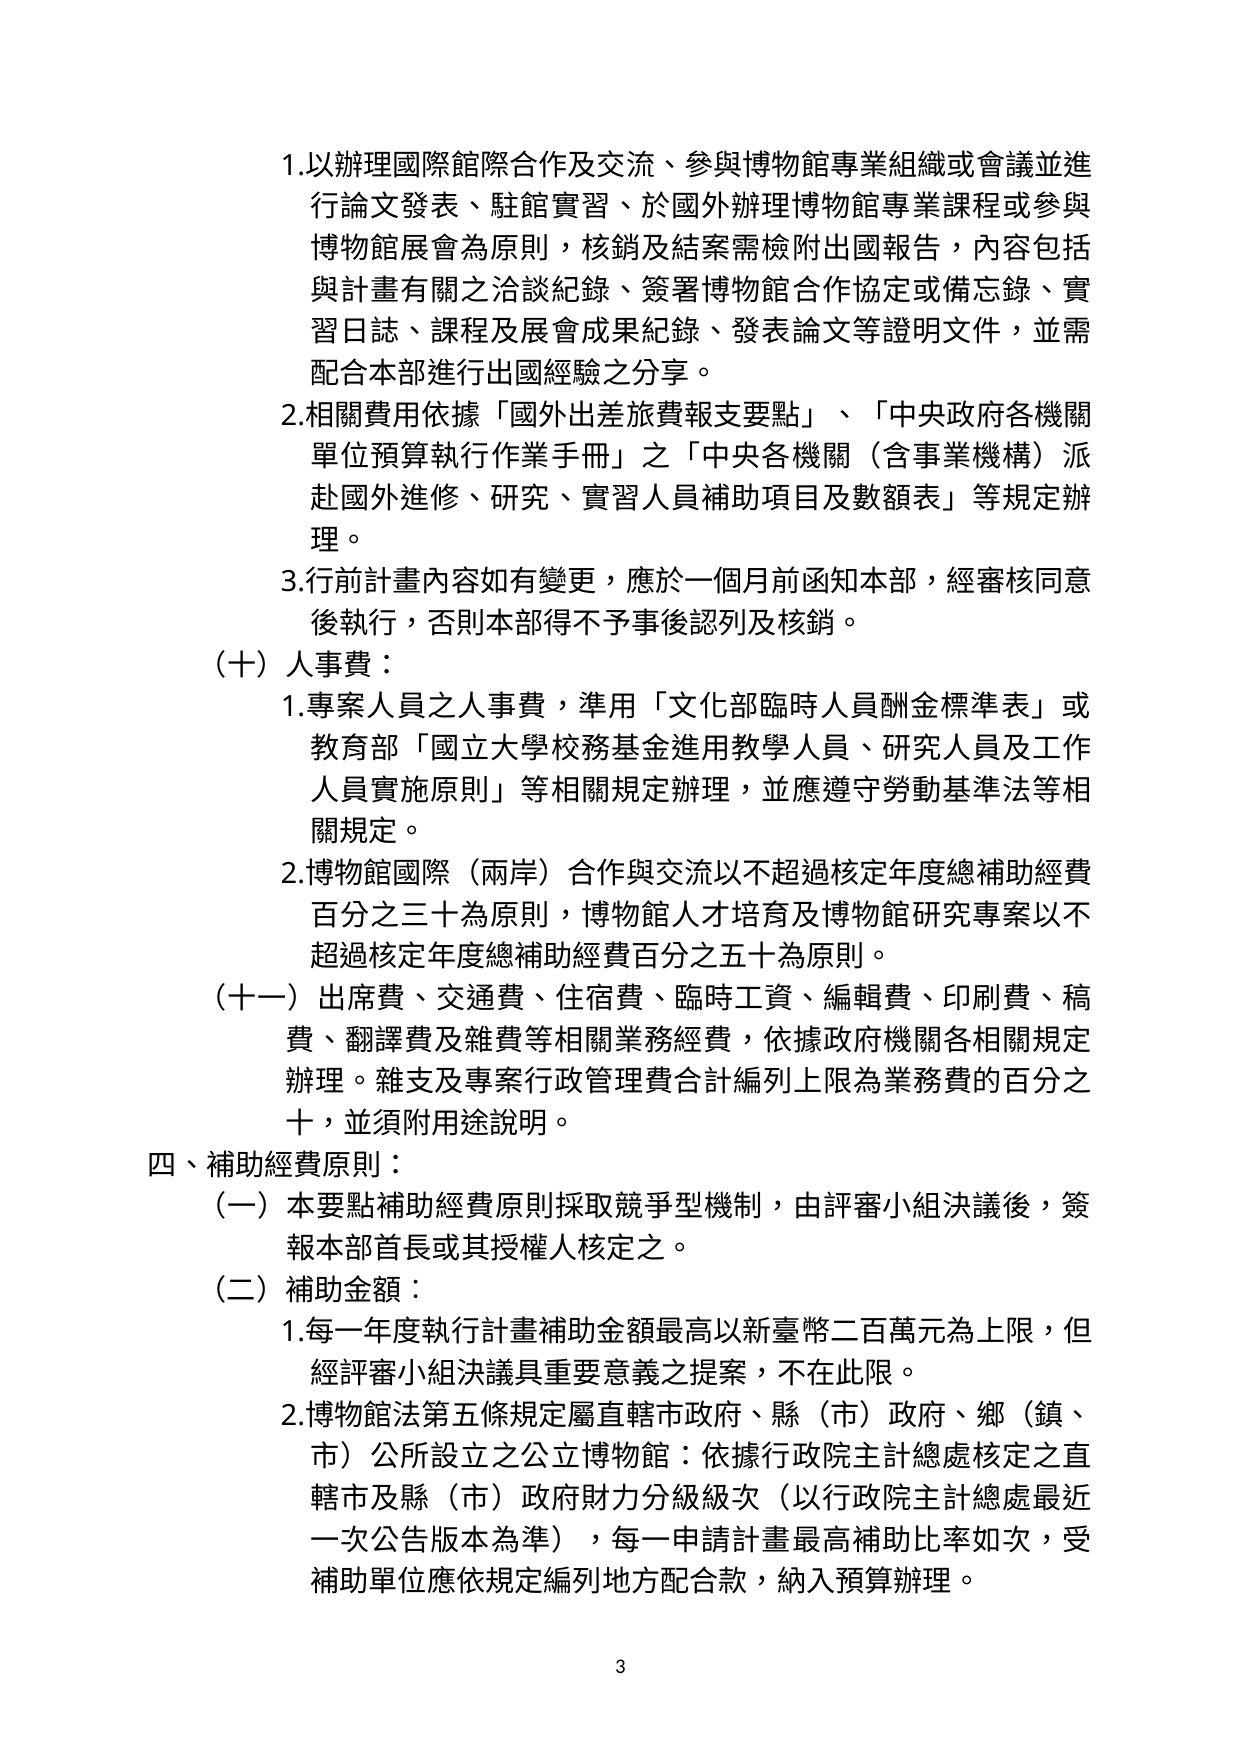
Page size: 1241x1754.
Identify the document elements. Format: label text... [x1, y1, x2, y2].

text （一）本要點補助經費原則採取競爭型機制，由評審小組決議後，簽報本部首長或其授權人核定之。 [197, 1183, 1092, 1267]
text （十一）出席費、交通費、住宿費、臨時工資、編輯費、印刷費、稿費、翻譯費及雜費等相關業務經費，依據政府機關各相關規定辦理。雜支及專案行政管理費合計編列上限為業務費的百分之十，並須附用途說明。 [198, 975, 1092, 1142]
text （十）人事費： [198, 642, 1092, 683]
text 1.每一年度執行計畫補助金額最高以新臺幣二百萬元為上限，但經評審小組決議具重要意義之提案，不在此限。 [280, 1308, 1092, 1392]
text 1.以辦理國際館際合作及交流、參與博物館專業組織或會議並進行論文發表、駐館實習、於國外辦理博物館專業課程或參與博物館展會為原則，核銷及結案需檢附出國報告，內容包括與計畫有關之洽談紀錄、簽署博物館合作協定或備忘錄、實習日誌、課程及展會成果紀錄、發表論文等證明文件，並需配合本部進行出國經驗之分享。 [280, 142, 1092, 392]
text 2.相關費用依據「國外出差旅費報支要點」、「中央政府各機關單位預算執行作業手冊」之「中央各機關（含事業機構）派赴國外進修、研究、實習人員補助項目及數額表」等規定辦理。 [280, 392, 1092, 558]
text （二）補助金額︰ [197, 1267, 1092, 1308]
text 2.博物館法第五條規定屬直轄市政府、縣（市）政府、鄉（鎮、市）公所設立之公立博物館：依據行政院主計總處核定之直轄市及縣（市）政府財力分級級次（以行政院主計總處最近一次公告版本為準），每一申請計畫最高補助比率如次，受補助單位應依規定編列地方配合款，納入預算辦理。 [280, 1392, 1092, 1600]
text 3.行前計畫內容如有變更，應於一個月前函知本部，經審核同意後執行，否則本部得不予事後認列及核銷。 [280, 558, 1092, 642]
text 四、補助經費原則： [148, 1142, 1092, 1183]
text 1.專案人員之人事費，準用「文化部臨時人員酬金標準表」或教育部「國立大學校務基金進用教學人員、研究人員及工作人員實施原則」等相關規定辦理，並應遵守勞動基準法等相關規定。 [281, 683, 1092, 850]
text 2.博物館國際（兩岸）合作與交流以不超過核定年度總補助經費百分之三十為原則，博物館人才培育及博物館研究專案以不超過核定年度總補助經費百分之五十為原則。 [280, 850, 1092, 975]
